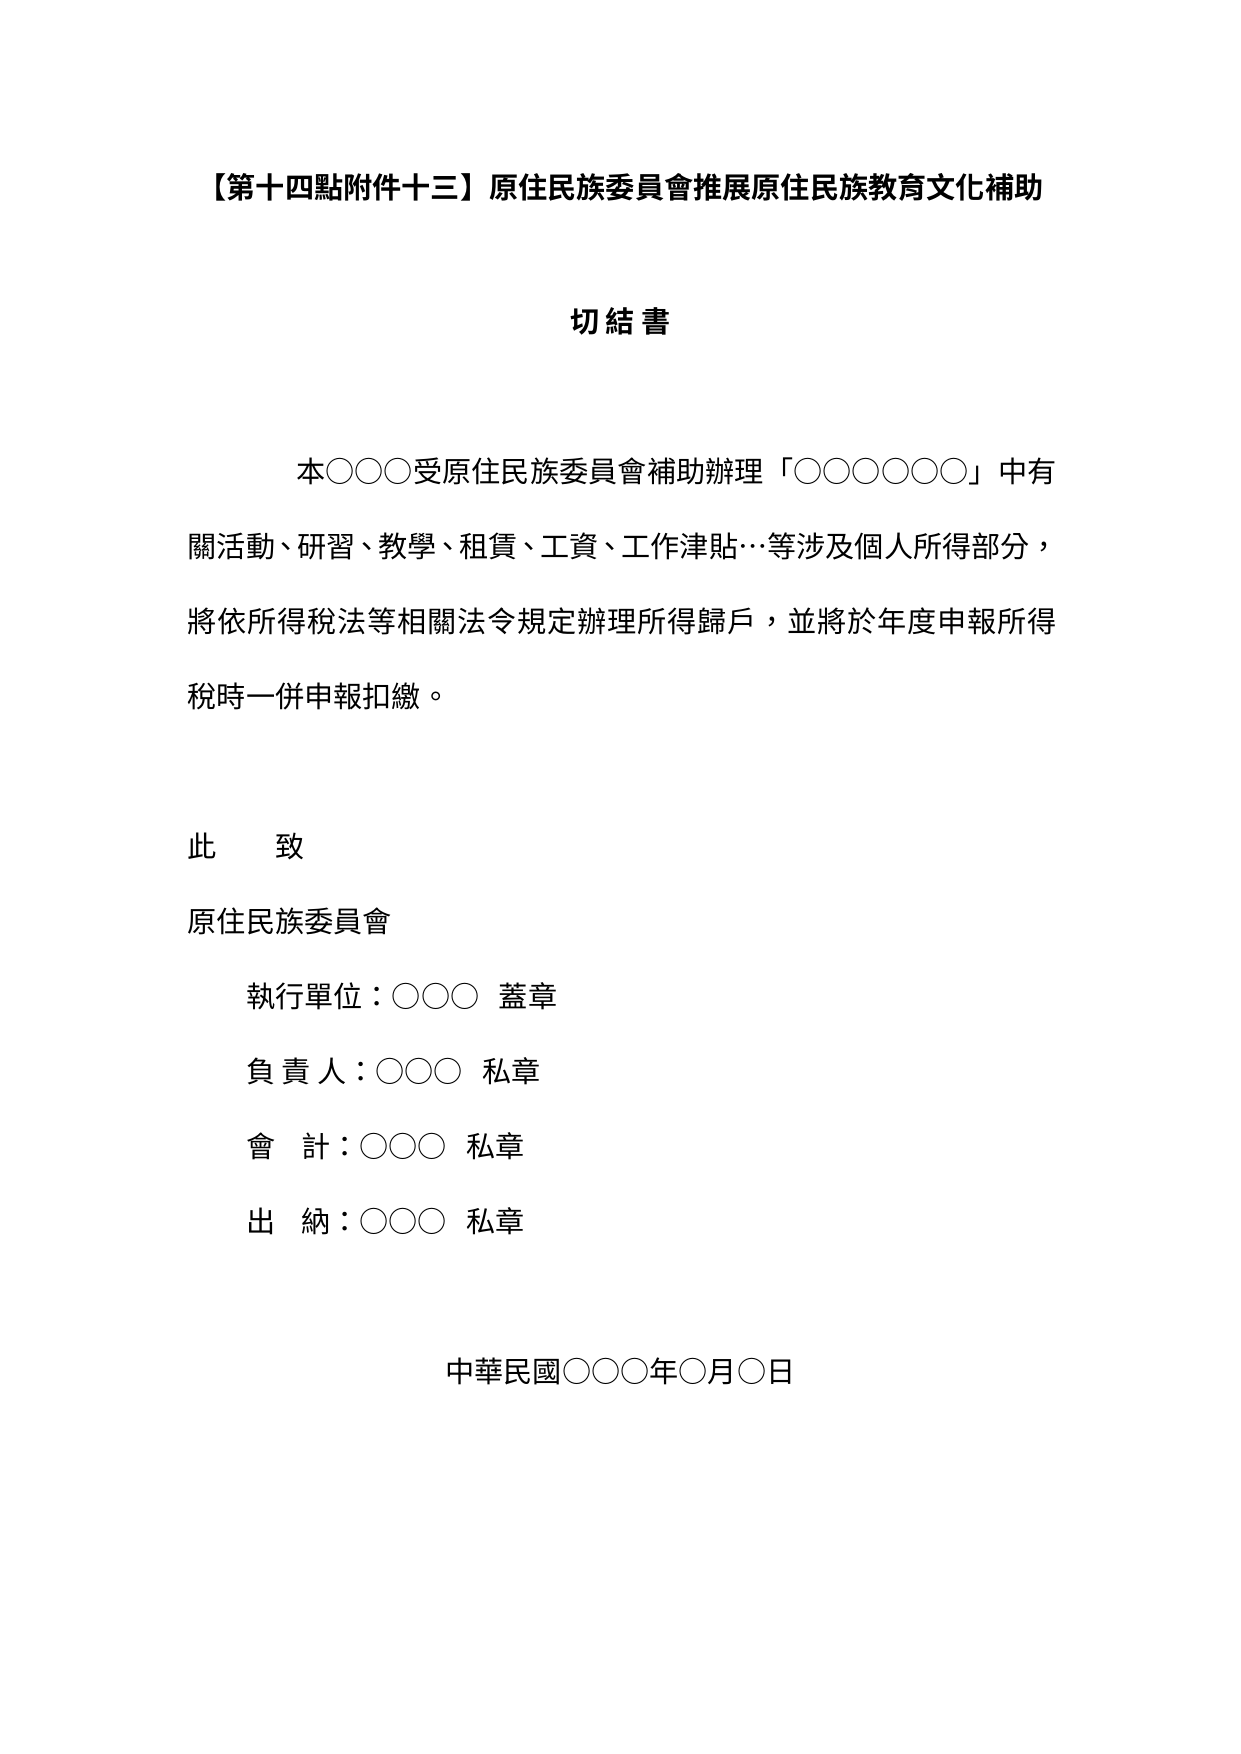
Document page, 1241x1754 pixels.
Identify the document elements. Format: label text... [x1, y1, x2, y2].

text 本○○○受原住民族委員會補助辦理「○○○○○○」中有關活動、研習、教學、租賃、工資、工作津貼…等涉及個人所得部分，將依所得稅法等相關法令規定辦理所得歸戶，並將於年度申報所得稅時一併申報扣繳。 [187, 432, 1059, 732]
text 負 責 人：○○○ 私章 [187, 1032, 846, 1107]
text 會 計：○○○ 私章 [187, 1107, 846, 1182]
text 出 納：○○○ 私章 [187, 1182, 846, 1257]
text 此 致 [187, 807, 846, 882]
text 中華民國○○○年○月○日 [187, 1332, 1053, 1407]
text 原住民族委員會 [187, 882, 846, 957]
text 切 結 書 [187, 282, 1053, 357]
text 【第十四點附件十三】原住民族委員會推展原住民族教育文化補助 [187, 164, 1053, 207]
text 執行單位：○○○ 蓋章 [187, 957, 846, 1032]
